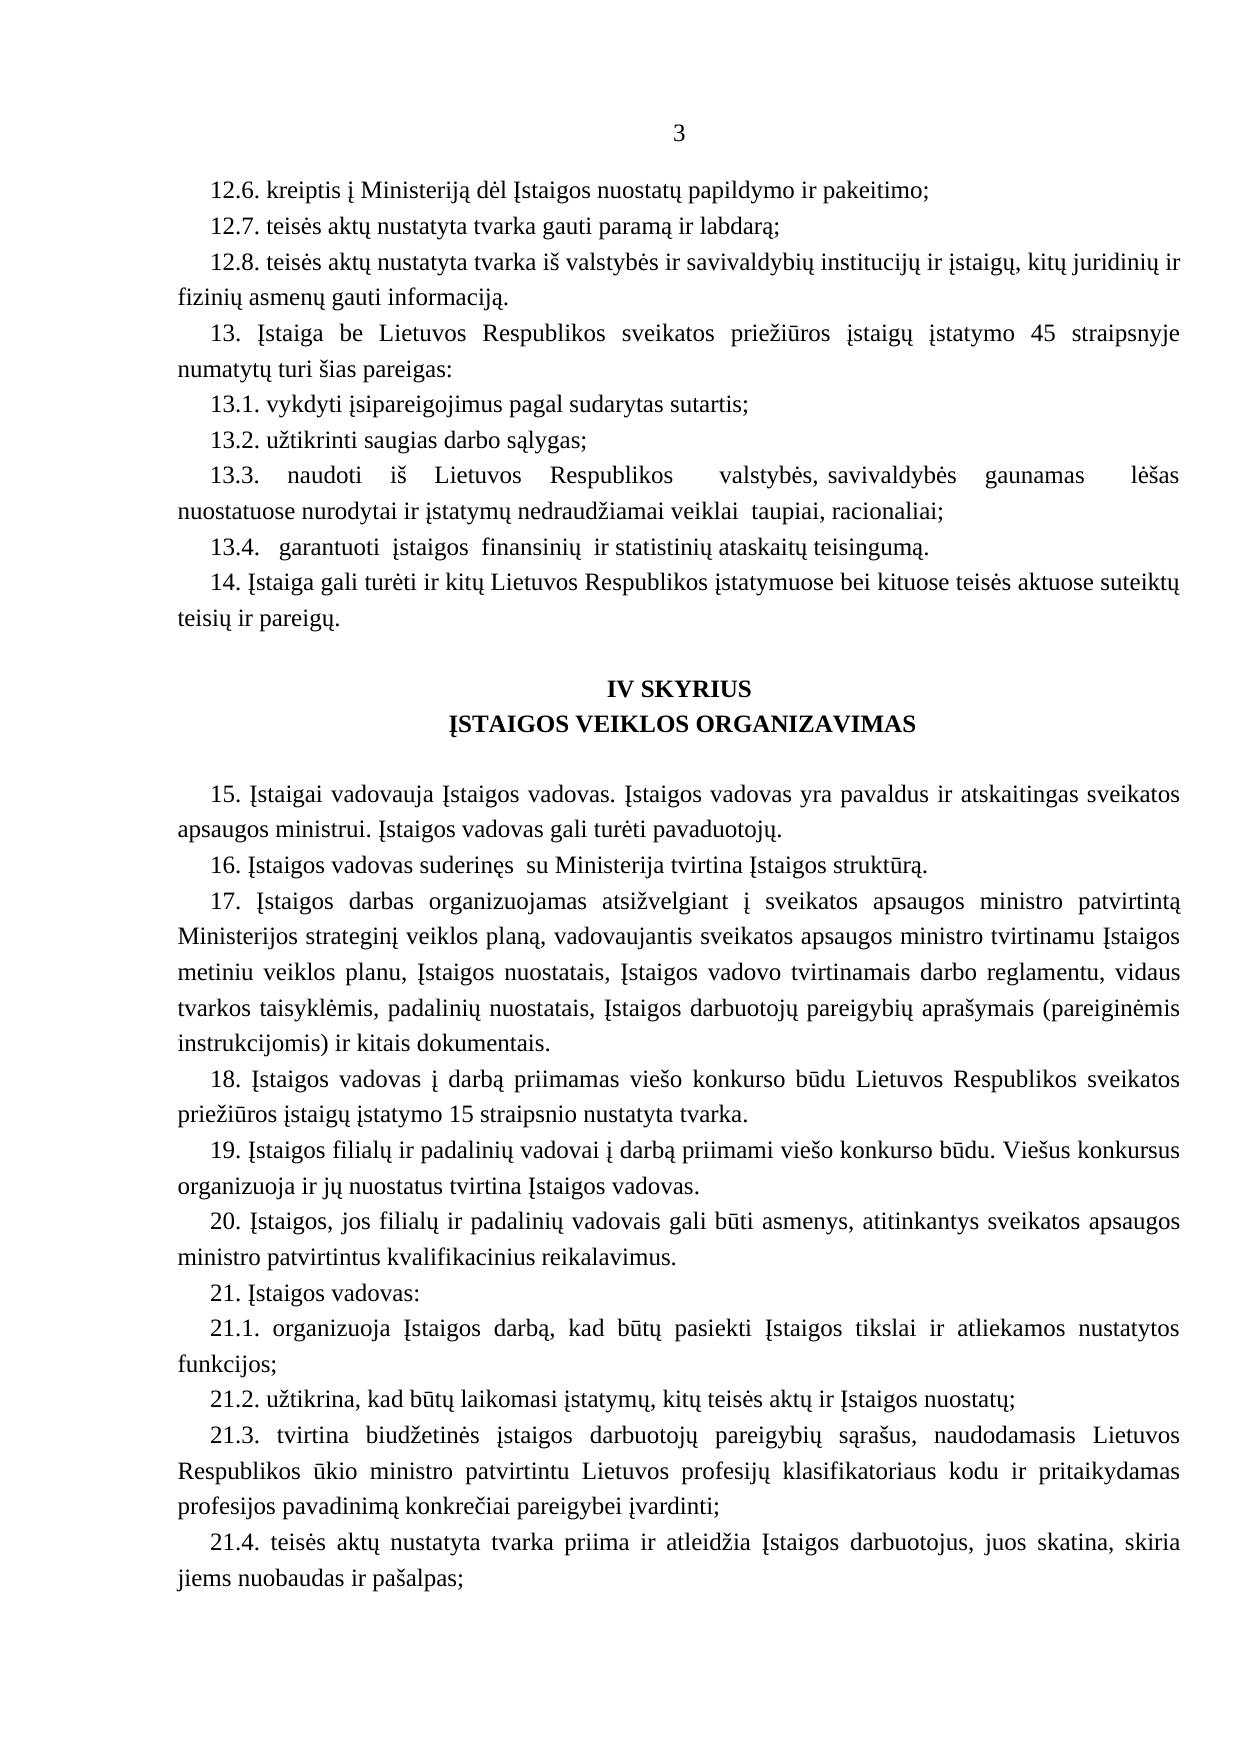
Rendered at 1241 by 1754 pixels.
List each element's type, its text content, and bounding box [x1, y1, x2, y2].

text 20. Įstaigos, jos filialų ir padalinių vadovais gali būti asmenys, atitinkantys sveikatos apsaugos ministro patvirtintus kvalifikacinius reikalavimus. [177, 1206, 1181, 1271]
text 19. Įstaigos filialų ir padalinių vadovai į darbą priimami viešo konkurso būdu. Viešus konkursus organizuoja ir jų nuostatus tvirtina Įstaigos vadovas. [177, 1135, 1181, 1199]
text 13.3. naudoti iš Lietuvos Respublikos valstybės, savivaldybės gaunamas lėšas nuostatuose nurodytai ir įstatymų nedraudžiamai veiklai taupiai, racionaliai; [177, 461, 1181, 525]
text 12.6. kreiptis į Ministeriją dėl Įstaigos nuostatų papildymo ir pakeitimo; [177, 176, 1181, 204]
text 21.3. tvirtina biudžetinės įstaigos darbuotojų pareigybių sąrašus, naudodamasis Lietuvos Respublikos ūkio ministro patvirtintu Lietuvos profesijų klasifikatoriaus kodu ir pritaikydamas profesijos pavadinimą konkrečiai pareigybei įvardinti; [177, 1420, 1181, 1520]
text 18. Įstaigos vadovas į darbą priimamas viešo konkurso būdu Lietuvos Respublikos sveikatos priežiūros įstaigų įstatymo 15 straipsnio nustatyta tvarka. [177, 1064, 1181, 1128]
text ĮSTAIGOS VEIKLOS ORGANIZAVIMAS [177, 709, 1181, 738]
text IV SKYRIUS [177, 674, 1181, 703]
text 13.2. užtikrinti saugias darbo sąlygas; [177, 425, 1181, 454]
text 21.1. organizuoja Įstaigos darbą, kad būtų pasiekti Įstaigos tikslai ir atliekamos nustatytos funkcijos; [177, 1313, 1181, 1378]
text 13.4. garantuoti įstaigos finansinių ir statistinių ataskaitų teisingumą. [177, 532, 1181, 561]
text 12.8. teisės aktų nustatyta tvarka iš valstybės ir savivaldybių institucijų ir įstaigų, kitų juridinių ir fizinių asmenų gauti informaciją. [177, 247, 1181, 311]
text 15. Įstaigai vadovauja Įstaigos vadovas. Įstaigos vadovas yra pavaldus ir atskaitingas sveikatos apsaugos ministrui. Įstaigos vadovas gali turėti pavaduotojų. [177, 779, 1181, 843]
text 21.4. teisės aktų nustatyta tvarka priima ir atleidžia Įstaigos darbuotojus, juos skatina, skiria jiems nuobaudas ir pašalpas; [177, 1527, 1181, 1591]
text 21. Įstaigos vadovas: [177, 1278, 1181, 1306]
text 13. Įstaiga be Lietuvos Respublikos sveikatos priežiūros įstaigų įstatymo 45 straipsnyje numatytų turi šias pareigas: [177, 318, 1181, 382]
text 21.2. užtikrina, kad būtų laikomasi įstatymų, kitų teisės aktų ir Įstaigos nuostatų; [177, 1384, 1181, 1413]
text 16. Įstaigos vadovas suderinęs su Ministerija tvirtina Įstaigos struktūrą. [177, 850, 1181, 879]
text 17. Įstaigos darbas organizuojamas atsižvelgiant į sveikatos apsaugos ministro patvirtintą Ministerijos strateginį veiklos planą, vadovaujantis sveikatos apsaugos ministro tvirtinamu Įstaigos metiniu veiklos planu, Įstaigos nuostatais, Įstaigos vadovo tvirtinamais darbo reglamentu, vidaus tvarkos taisyklėmis, padalinių nuostatais, Įstaigos darbuotojų pareigybių aprašymais (pareiginėmis instrukcijomis) ir kitais dokumentais. [177, 886, 1181, 1057]
text 12.7. teisės aktų nustatyta tvarka gauti paramą ir labdarą; [177, 211, 1181, 240]
text 13.1. vykdyti įsipareigojimus pagal sudarytas sutartis; [177, 389, 1181, 418]
text 14. Įstaiga gali turėti ir kitų Lietuvos Respublikos įstatymuose bei kituose teisės aktuose suteiktų teisių ir pareigų. [177, 567, 1181, 632]
